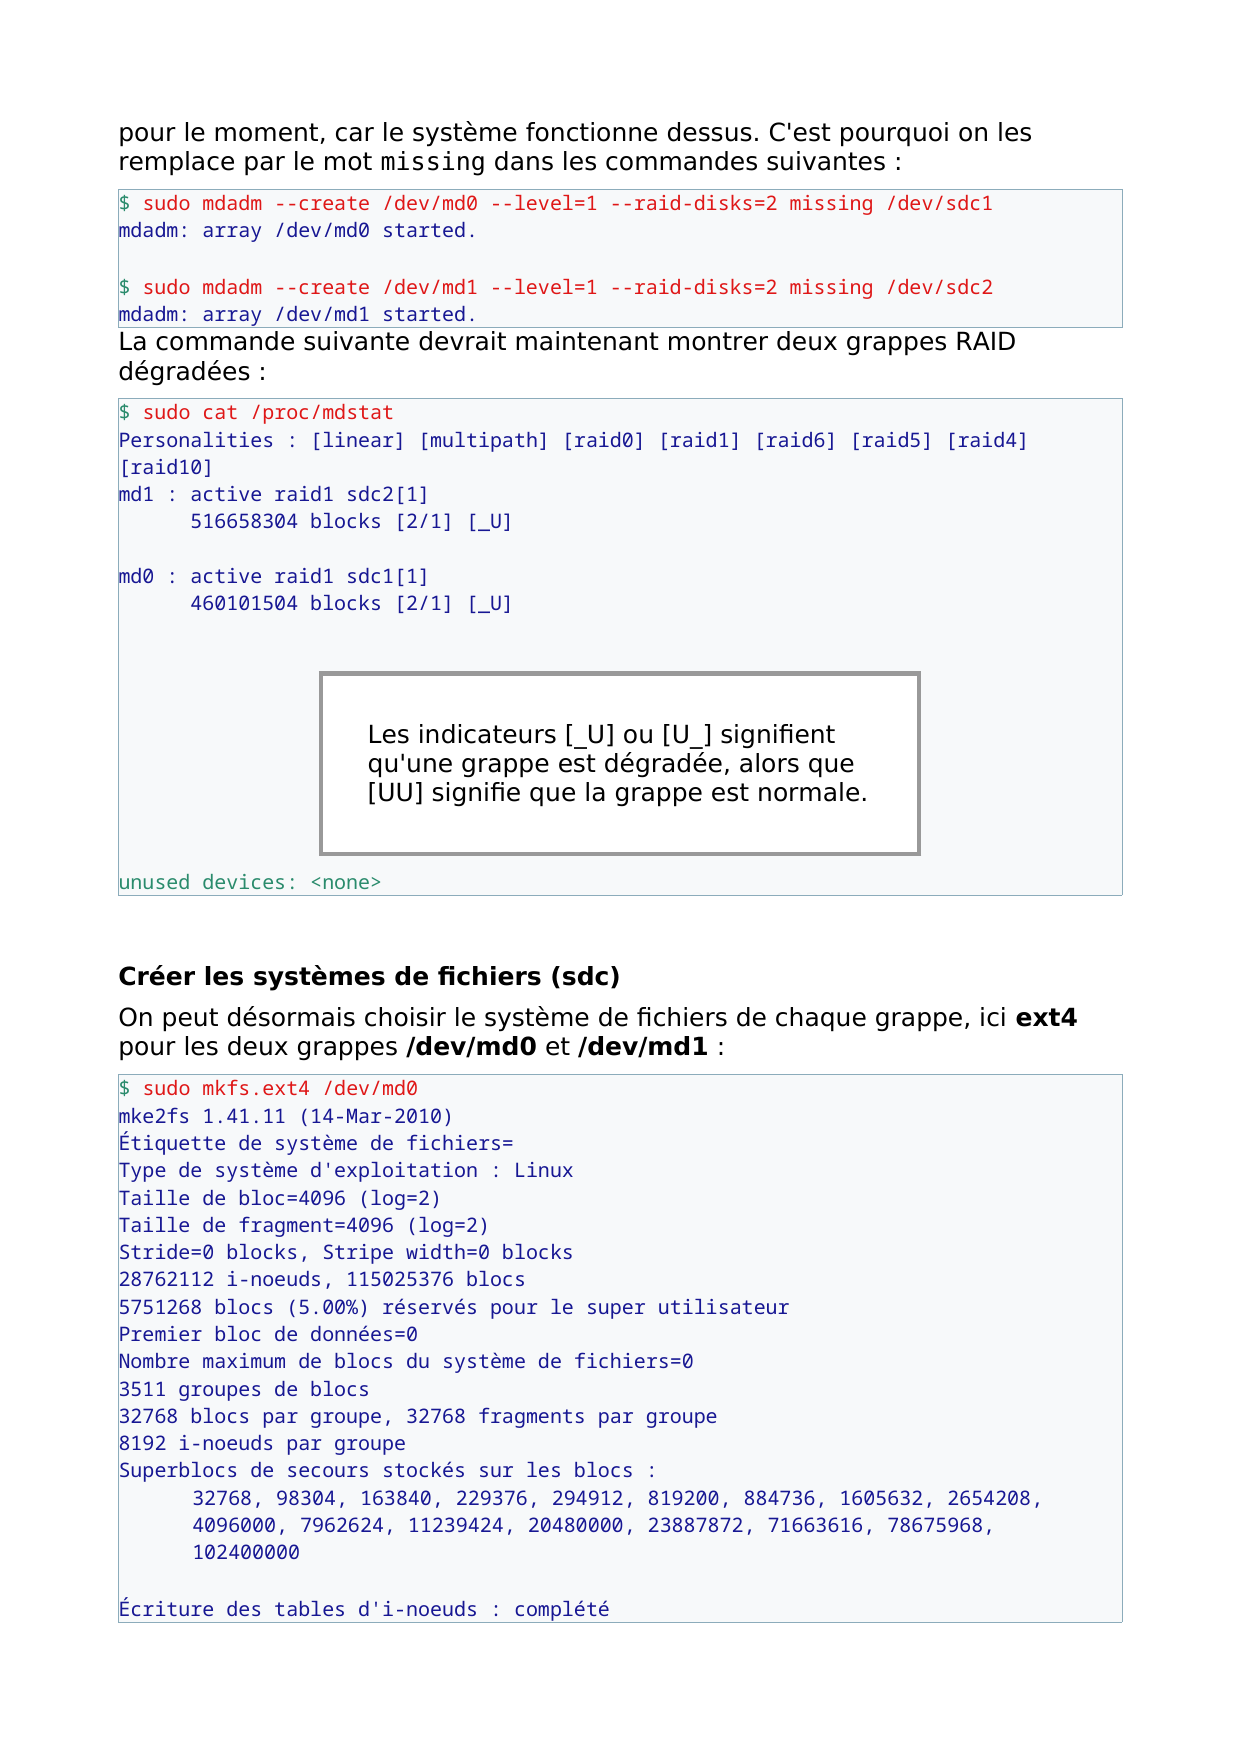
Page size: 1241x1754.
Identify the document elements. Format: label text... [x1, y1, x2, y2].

text pour le moment, car le système fonctionne dessus. C'est pourquoi on les remplace par le mot missing dans les commandes suivantes : [118, 118, 1122, 176]
text $ sudo mkfs.ext4 /dev/md0 mke2fs 1.41.11 (14-Mar-2010) Étiquette de système de fichiers= Type de système d'exploitation : Linux Taille de bloc=4096 (log=2) Taille de fragment=4096 (log=2) Stride=0 blocks, Stripe width=0 blocks 28762112 i-noeuds, 115025376 blocs 5751268 blocs (5.00%) réservés pour le super utilisateur Premier bloc de données=0 Nombre maximum de blocs du système de fichiers=0 3511 groupes de blocs 32768 blocs par groupe, 32768 fragments par groupe 8192 i-noeuds par groupe Superblocs de secours stockés sur les blocs : 32768, 98304, 163840, 229376, 294912, 819200, 884736, 1605632, 2654208, 4096000, 7962624, 11239424, 20480000, 23887872, 71663616, 78675968, 102400000 Écriture des tables d'i-noeuds : complété [119, 1075, 1122, 1622]
text $ sudo cat /proc/mdstat Personalities : [linear] [multipath] [raid0] [raid1] [raid6] [raid5] [raid4] [raid10] md1 : active raid1 sdc2[1] 516658304 blocks [2/1] [_U] md0 : active raid1 sdc1[1] 460101504 blocks [2/1] [_U] unused devices: <none> [119, 399, 1122, 895]
text On peut désormais choisir le système de fichiers de chaque grappe, ici ext4 pour les deux grappes /dev/md0 et /dev/md1 : [118, 1003, 1122, 1062]
text La commande suivante devrait maintenant montrer deux grappes RAID dégradées : [118, 328, 1122, 386]
text $ sudo mdadm --create /dev/md0 --level=1 --raid-disks=2 missing /dev/sdc1 mdadm: array /dev/md0 started. $ sudo mdadm --create /dev/md1 --level=1 --raid-disks=2 missing /dev/sdc2 mdadm: array /dev/md1 started. [119, 190, 1122, 327]
table_header Les indicateurs [_U] ou [U_] signifient qu'une grappe est dégradée, alors que [UU] signifie que la grappe est normale. [332, 685, 908, 843]
subtitle Créer les systèmes de fichiers (sdc) [118, 962, 1122, 991]
